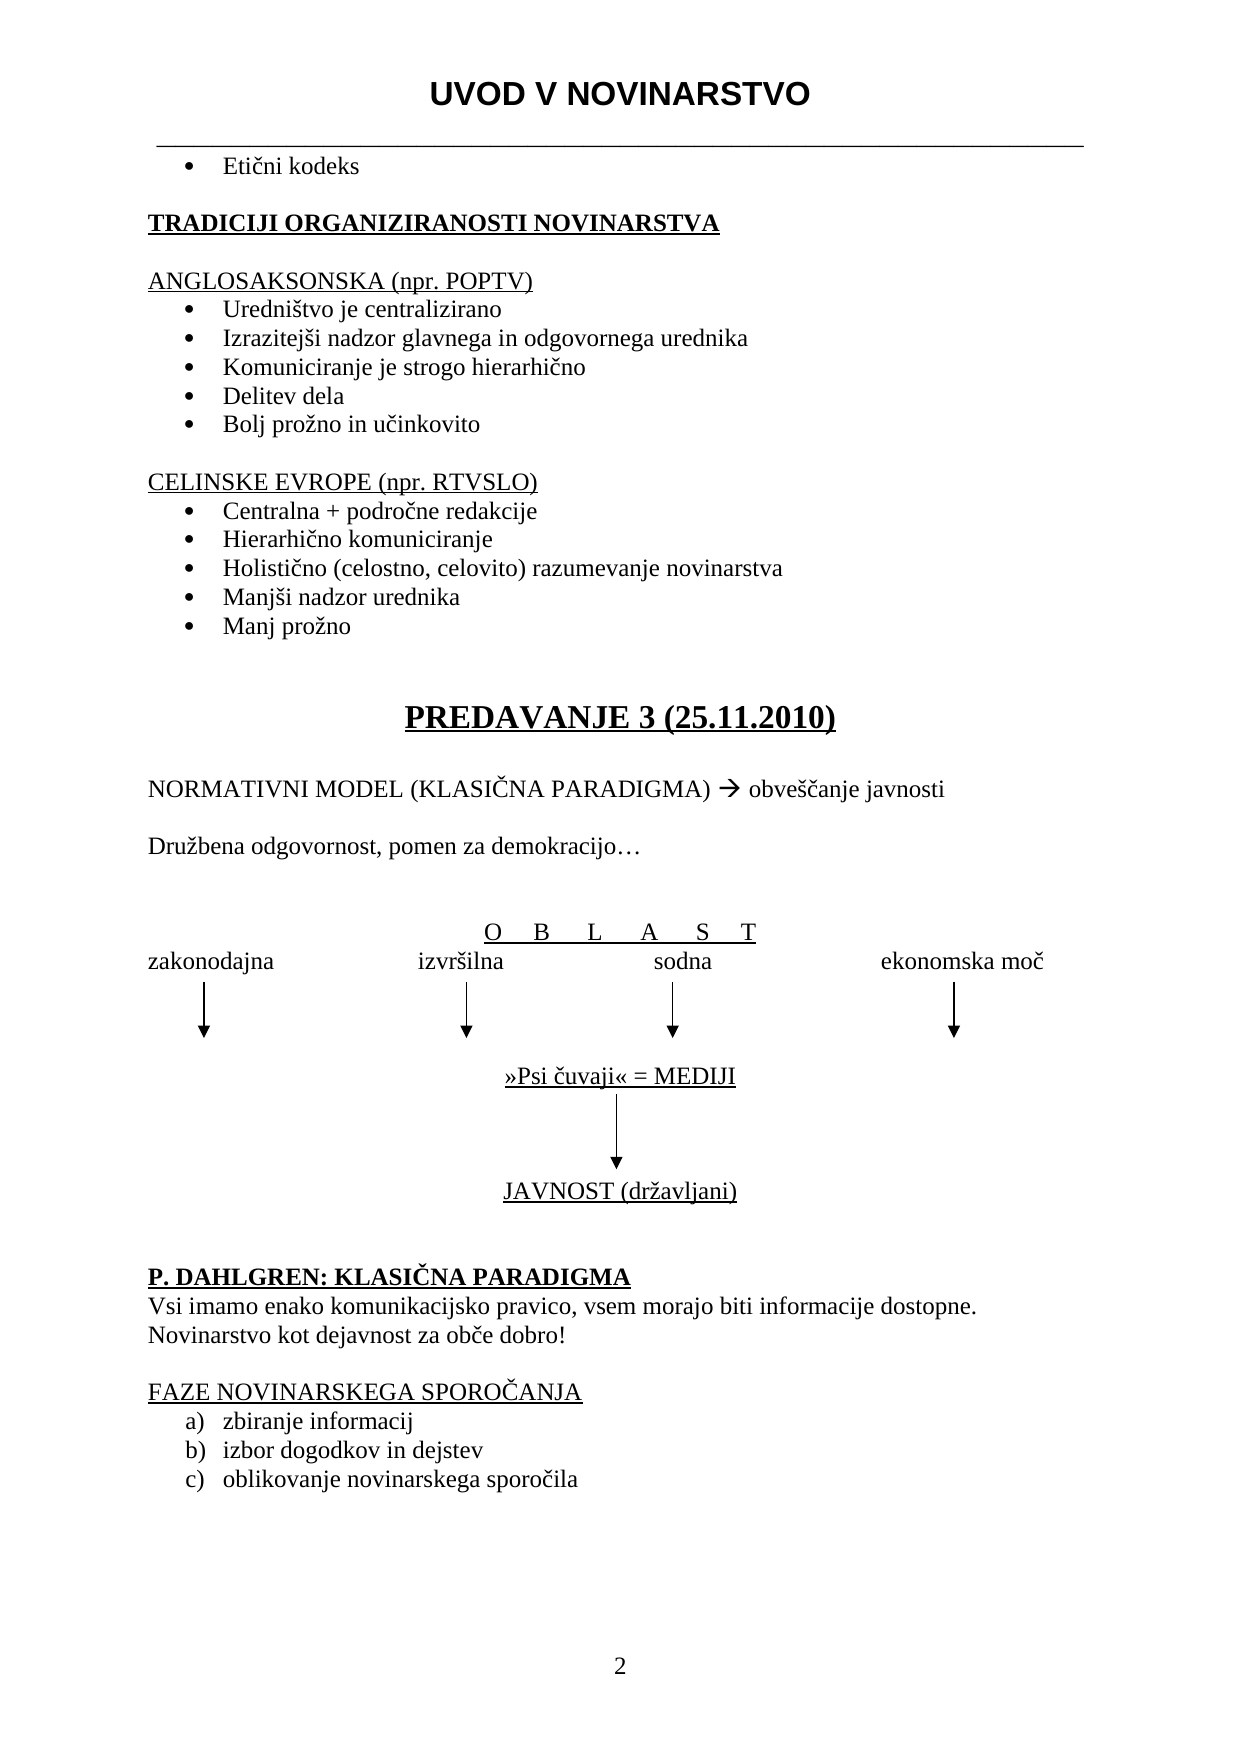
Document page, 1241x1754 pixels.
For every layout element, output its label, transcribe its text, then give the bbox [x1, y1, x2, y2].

text Družbena odgovornost, pomen za demokracijo… [148, 831, 1092, 860]
text FAZE NOVINARSKEGA SPOROČANJA [148, 1377, 1092, 1406]
list Manj prožno [185, 611, 1092, 639]
text JAVNOST (državljani) [148, 1176, 1092, 1205]
text Novinarstvo kot dejavnost za obče dobro! [148, 1320, 1092, 1349]
list Manjši nadzor urednika [185, 582, 1092, 611]
text NORMATIVNI MODEL (KLASIČNA PARADIGMA)  obveščanje javnosti [148, 774, 1092, 802]
text P. DAHLGREN: KLASIČNA PARADIGMA [148, 1262, 1092, 1291]
list zbiranje informacij [185, 1406, 1092, 1435]
list Centralna + področne redakcije [185, 496, 1092, 524]
list Etični kodeks [185, 151, 1092, 179]
text TRADICIJI ORGANIZIRANOSTI NOVINARSTVA [148, 208, 1092, 237]
list Holistično (celostno, celovito) razumevanje novinarstva [185, 553, 1092, 582]
list Uredništvo je centralizirano [185, 294, 1092, 323]
list oblikovanje novinarskega sporočila [185, 1464, 1092, 1492]
text zakonodajna izvršilna sodna ekonomska moč [148, 946, 1092, 975]
text »Psi čuvaji« = MEDIJI [148, 1061, 1092, 1090]
text Vsi imamo enako komunikacijsko pravico, vsem morajo biti informacije dostopne. [148, 1291, 1092, 1320]
text CELINSKE EVROPE (npr. RTVSLO) [148, 467, 1092, 496]
list Izrazitejši nadzor glavnega in odgovornega urednika [185, 323, 1092, 352]
text PREDAVANJE 3 (25.11.2010) [148, 697, 1092, 735]
list Komuniciranje je strogo hierarhično [185, 352, 1092, 381]
text O B L A S T [148, 917, 1092, 946]
text ANGLOSAKSONSKA (npr. POPTV) [148, 266, 1092, 294]
list Delitev dela [185, 381, 1092, 409]
list izbor dogodkov in dejstev [185, 1435, 1092, 1464]
list Bolj prožno in učinkovito [185, 409, 1092, 438]
list Hierarhično komuniciranje [185, 524, 1092, 553]
